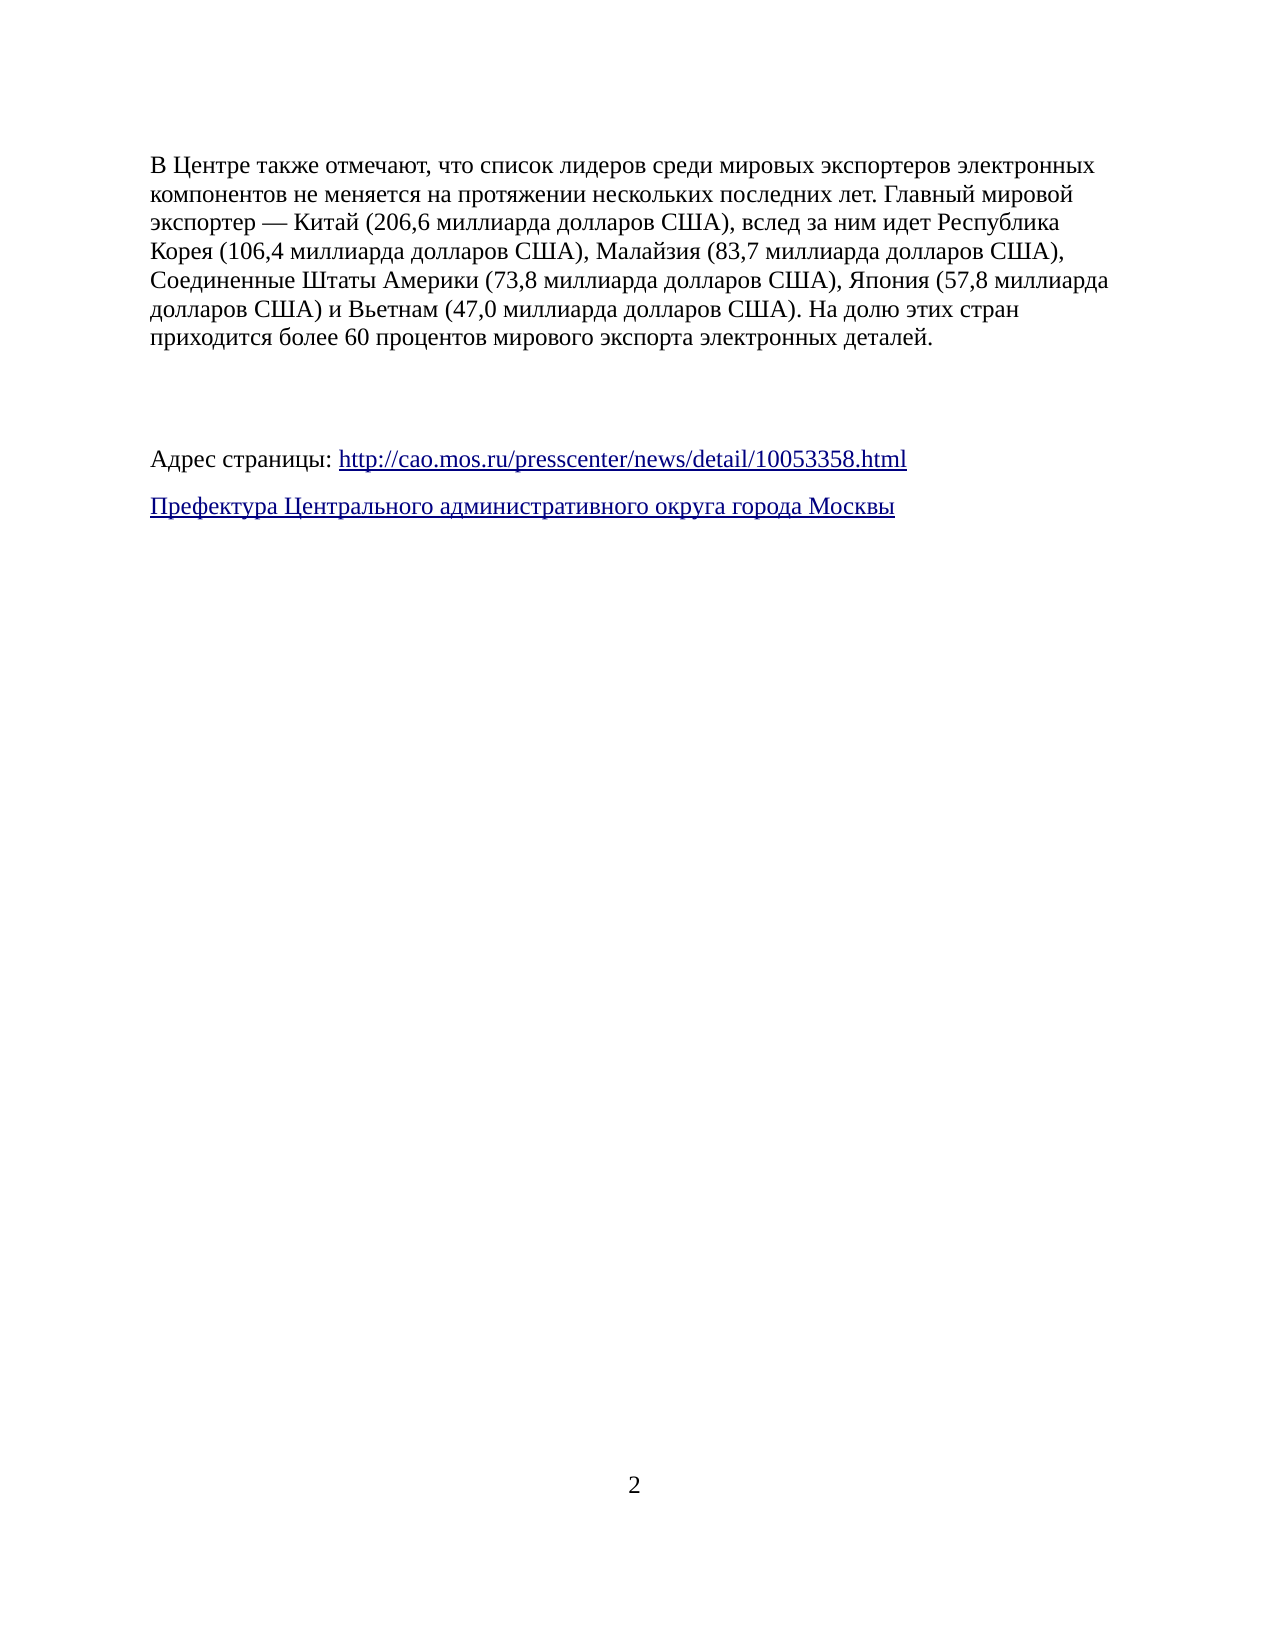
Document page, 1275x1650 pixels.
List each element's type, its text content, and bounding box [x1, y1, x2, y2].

text В Центре также отмечают, что список лидеров среди мировых экспортеров электронных компонентов не меняется на протяжении нескольких последних лет. Главный мировой экспортер — Китай (206,6 миллиарда долларов США), вслед за ним идет Республика Корея (106,4 миллиарда долларов США), Малайзия (83,7 миллиарда долларов США), Соединенные Штаты Америки (73,8 миллиарда долларов США), Япония (57,8 миллиарда долларов США) и Вьетнам (47,0 миллиарда долларов США). На долю этих стран приходится более 60 процентов мирового экспорта электронных деталей. [150, 150, 1125, 351]
text Префектура Центрального административного округа города Москвы [150, 491, 1125, 520]
text Адрес страницы: http://cao.mos.ru/presscenter/news/detail/10053358.html [150, 444, 1125, 473]
